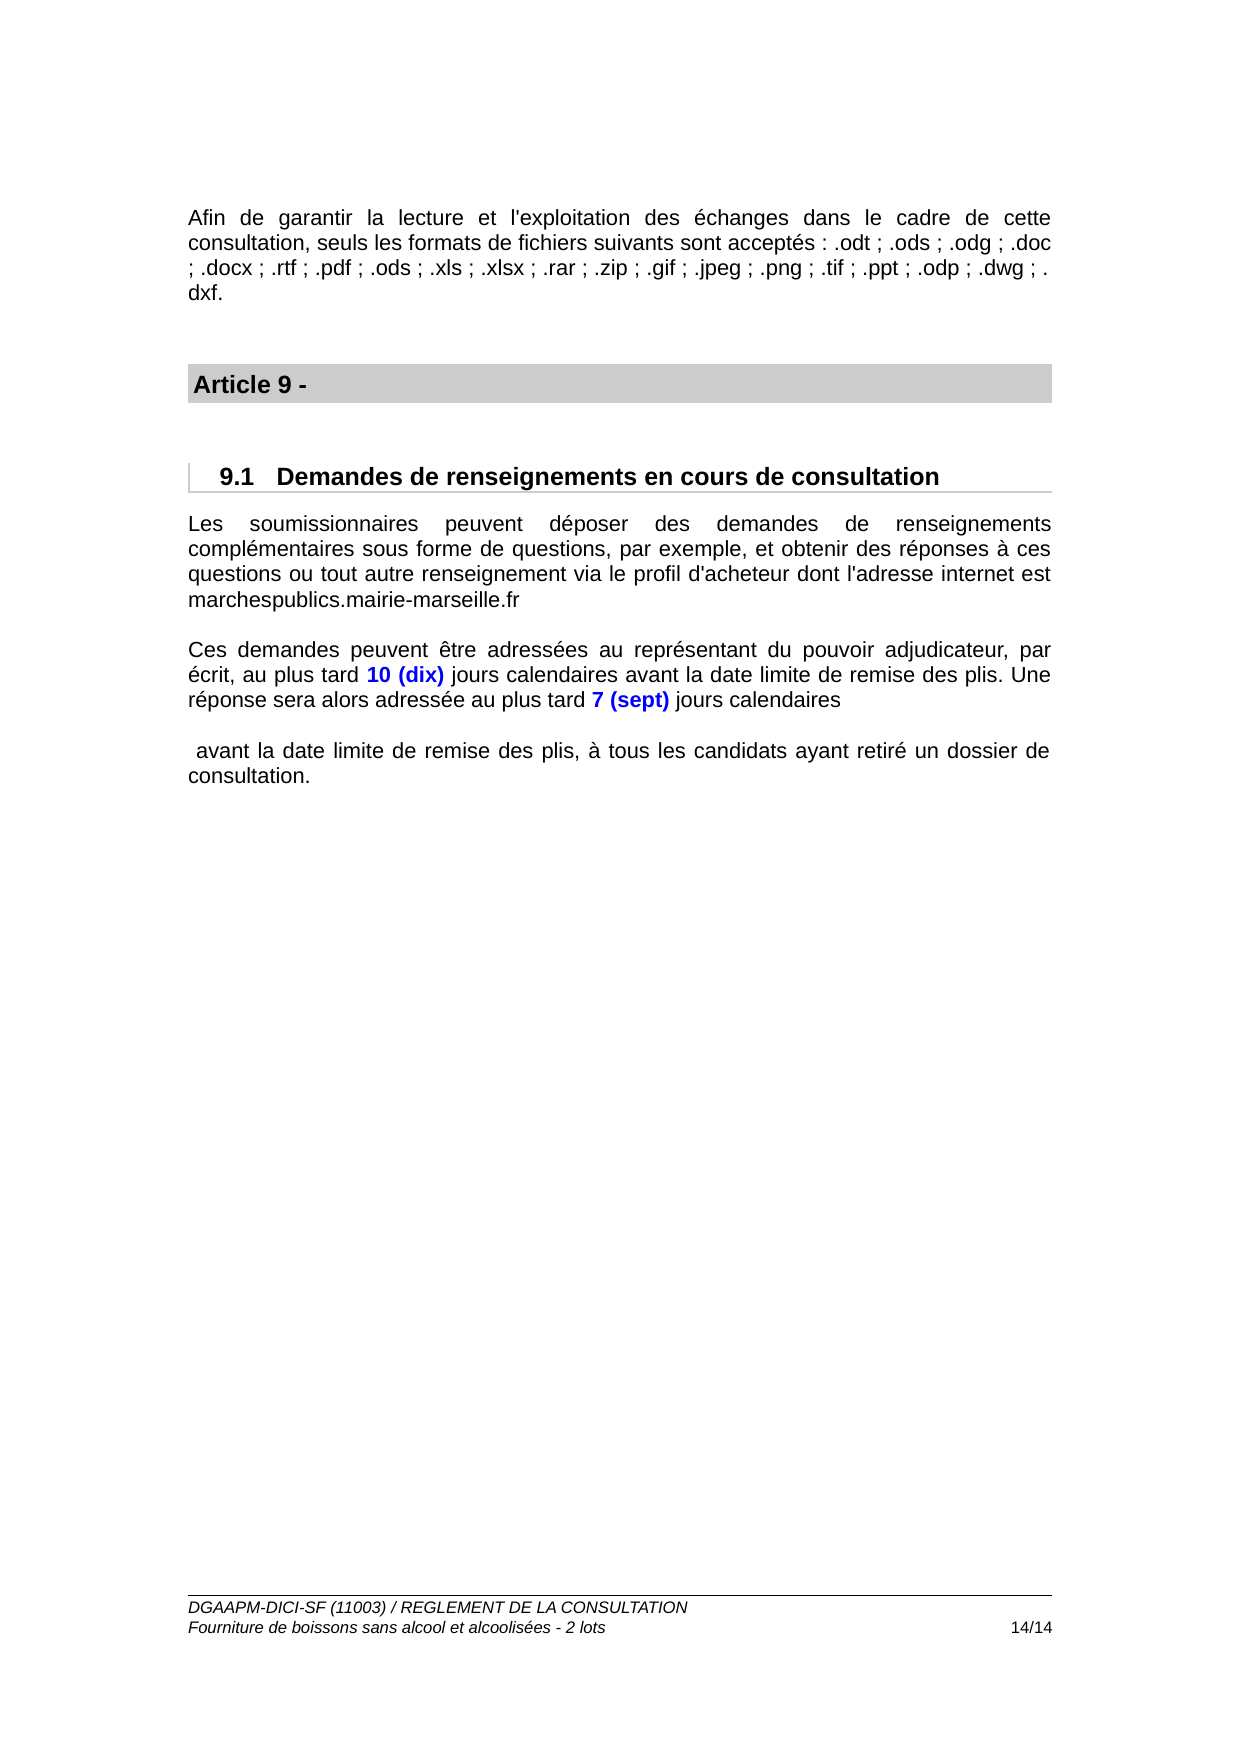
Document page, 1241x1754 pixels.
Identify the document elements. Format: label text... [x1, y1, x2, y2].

text Afin de garantir la lecture et l'exploitation des échanges dans le cadre de cette consultation, seuls les formats de fichiers suivants sont acceptés : .odt ; .ods ; .odg ; .doc ; .docx ; .rtf ; .pdf ; .ods ; .xls ; .xlsx ; .rar ; .zip ; .gif ; .jpeg ; .png ; .tif ; .ppt ; .odp ; .dwg ; .dxf. [188, 204, 1052, 305]
subtitle Demandes de renseignements en cours de consultation [188, 462, 1052, 491]
text Les soumissionnaires peuvent déposer des demandes de renseignements complémentaires sous forme de questions, par exemple, et obtenir des réponses à ces questions ou tout autre renseignement via le profil d'acheteur dont l'adresse internet est marchespublics.mairie-marseille.fr [188, 511, 1052, 612]
text avant la date limite de remise des plis, à tous les candidats ayant retiré un dossier de consultation. [188, 738, 1052, 788]
text Ces demandes peuvent être adressées au représentant du pouvoir adjudicateur, par écrit, au plus tard 10 (dix) jours calendaires avant la date limite de remise des plis. Une réponse sera alors adressée au plus tard 7 (sept) jours calendaires [188, 637, 1052, 713]
